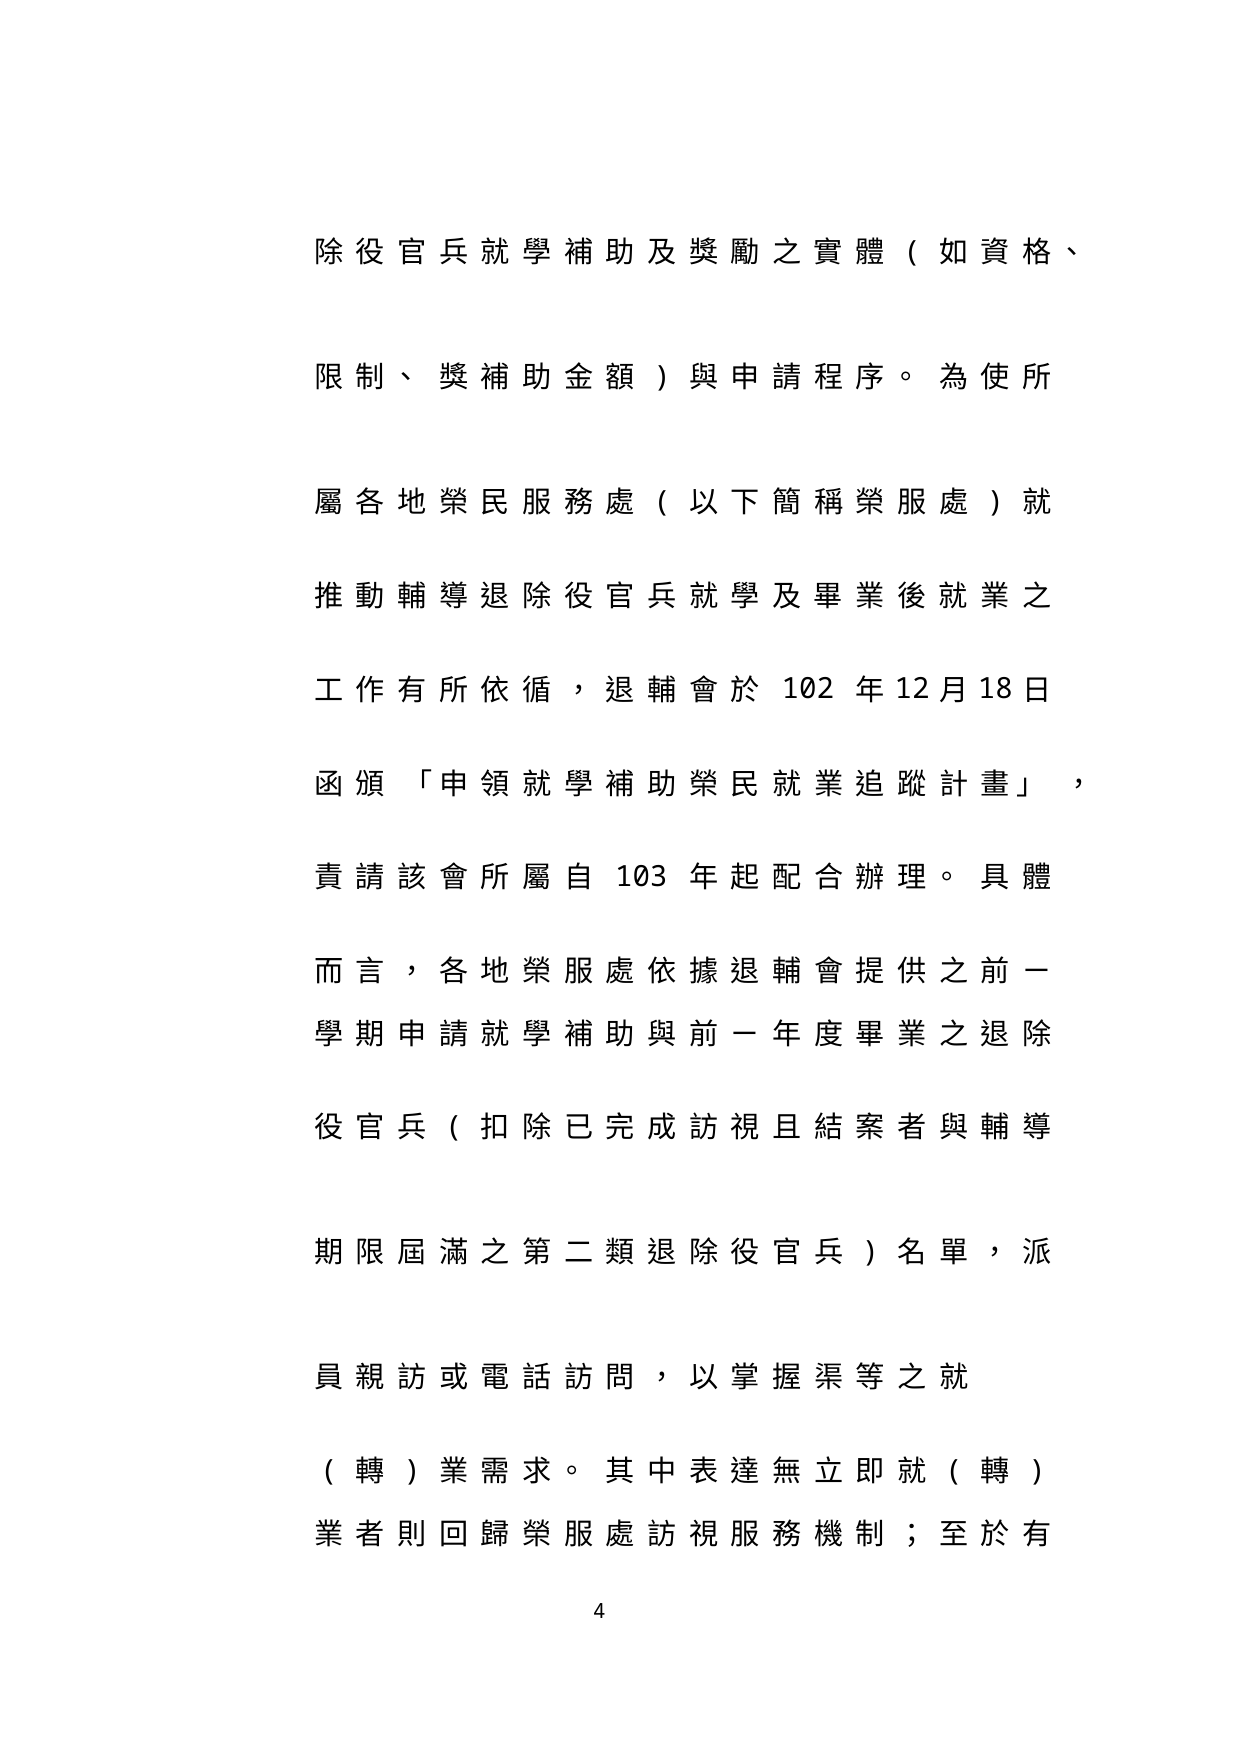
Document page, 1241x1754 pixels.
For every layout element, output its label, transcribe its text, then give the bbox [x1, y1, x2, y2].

text 為協助退除役官兵透過學校進修教育管道強化職場就業競爭力，依國軍退除役官兵輔導條例第19條授權訂定之國軍退除役官兵就學補助及獎勵辦法，明文規定退除役官兵就學補助及獎勵之實體(如資格、限制、獎補助金額)與申請程序。為使所屬各地榮民服務處(以下簡稱榮服處)就推動輔導退除役官兵就學及畢業後就業之工作有所依循，退輔會於102年12月18日函頒「申領就學補助榮民就業追蹤計畫」，責請該會所屬自103年起配合辦理。具體而言，各地榮服處依據退輔會提供之前ㄧ學期申請就學補助與前ㄧ年度畢業之退除役官兵(扣除已完成訪視且結案者與輔導期限屆滿之第二類退除役官兵)名單，派員親訪或電話訪問，以掌握渠等之就(轉)業需求。其中表達無立即就(轉)業者則回歸榮服處訪視服務機制；至於有立即就業或轉業需求者將錄案儘速輔導就業，並俟輔導對象於同一機構任滿3個月者，即回歸一般就業輔導機制。另各地榮服處按季向退輔會函報是類退除役官兵後續就業追蹤情形，以掌握渠等後續就業狀況與相關計畫之推動成效。 [271, 177, 1058, 1552]
